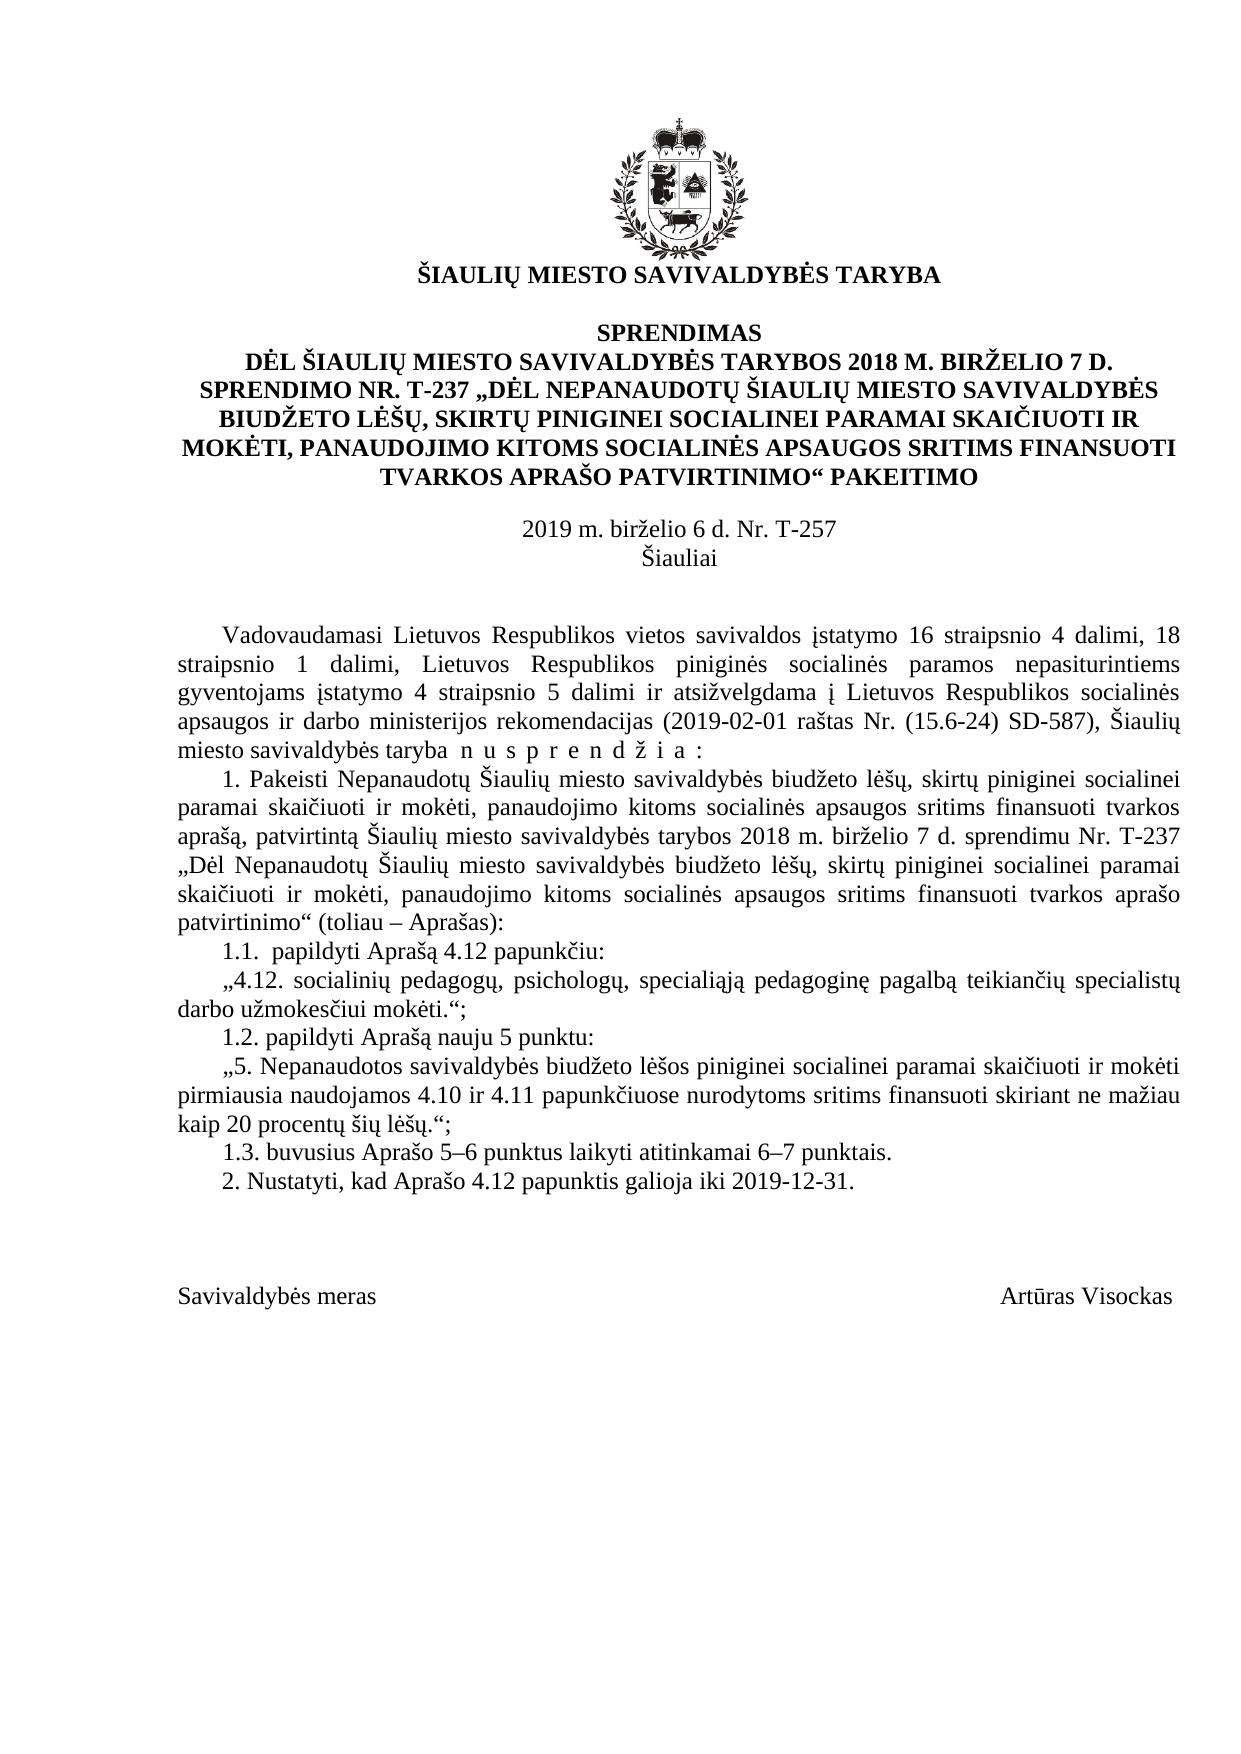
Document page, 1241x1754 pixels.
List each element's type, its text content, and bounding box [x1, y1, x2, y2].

text Vadovaudamasi Lietuvos Respublikos vietos savivaldos įstatymo 16 straipsnio 4 dalimi, 18 straipsnio 1 dalimi, Lietuvos Respublikos piniginės socialinės paramos nepasiturintiems gyventojams įstatymo 4 straipsnio 5 dalimi ir atsižvelgdama į Lietuvos Respublikos socialinės apsaugos ir darbo ministerijos rekomendacijas (2019-02-01 raštas Nr. (15.6-24) SD-587), Šiaulių miesto savivaldybės taryba nusprendžia: [177, 620, 1181, 764]
text „4.12. socialinių pedagogų, psichologų, specialiąją pedagoginę pagalbą teikiančių specialistų darbo užmokesčiui mokėti.“; [177, 965, 1181, 1022]
text 2. Nustatyti, kad Aprašo 4.12 papunktis galioja iki 2019-12-31. [177, 1166, 1181, 1195]
text DĖL ŠIAULIŲ MIESTO SAVIVALDYBĖS TARYBOS 2018 M. BIRŽELIO 7 D. SPRENDIMO NR. T-237 „DĖL NEPANAUDOTŲ ŠIAULIŲ MIESTO SAVIVALDYBĖS BIUDŽETO LĖŠŲ, SKIRTŲ PINIGINEI SOCIALINEI PARAMAI SKAIČIUOTI IR MOKĖTI, PANAUDOJIMO KITOMS SOCIALINĖS APSAUGOS SRITIMS FINANSUOTI TVARKOS APRAŠO PATVIRTINIMO“ PAKEITIMO [177, 347, 1181, 490]
text „5. Nepanaudotos savivaldybės biudžeto lėšos piniginei socialinei paramai skaičiuoti ir mokėti pirmiausia naudojamos 4.10 ir 4.11 papunkčiuose nurodytoms sritims finansuoti skiriant ne mažiau kaip 20 procentų šių lėšų.“; [177, 1051, 1181, 1137]
text 1. Pakeisti Nepanaudotų Šiaulių miesto savivaldybės biudžeto lėšų, skirtų piniginei socialinei paramai skaičiuoti ir mokėti, panaudojimo kitoms socialinės apsaugos sritims finansuoti tvarkos aprašą, patvirtintą Šiaulių miesto savivaldybės tarybos 2018 m. birželio 7 d. sprendimu Nr. T-237 „Dėl Nepanaudotų Šiaulių miesto savivaldybės biudžeto lėšų, skirtų piniginei socialinei paramai skaičiuoti ir mokėti, panaudojimo kitoms socialinės apsaugos sritims finansuoti tvarkos aprašo patvirtinimo“ (toliau – Aprašas): [177, 764, 1181, 936]
text SPRENDIMAS [177, 318, 1181, 347]
text 2019 m. birželio 6 d. Nr. T-257 [177, 514, 1181, 543]
text 1.1. papildyti Aprašą 4.12 papunkčiu: [177, 936, 1181, 965]
text Šiauliai [177, 543, 1181, 572]
text ŠIAULIŲ MIESTO SAVIVALDYBĖS TARYBA [177, 260, 1181, 289]
text Savivaldybės meras Artūras Visockas [177, 1281, 1181, 1310]
text 1.2. papildyti Aprašą nauju 5 punktu: [177, 1022, 1181, 1051]
text 1.3. buvusius Aprašo 5–6 punktus laikyti atitinkamai 6–7 punktais. [177, 1137, 1181, 1166]
